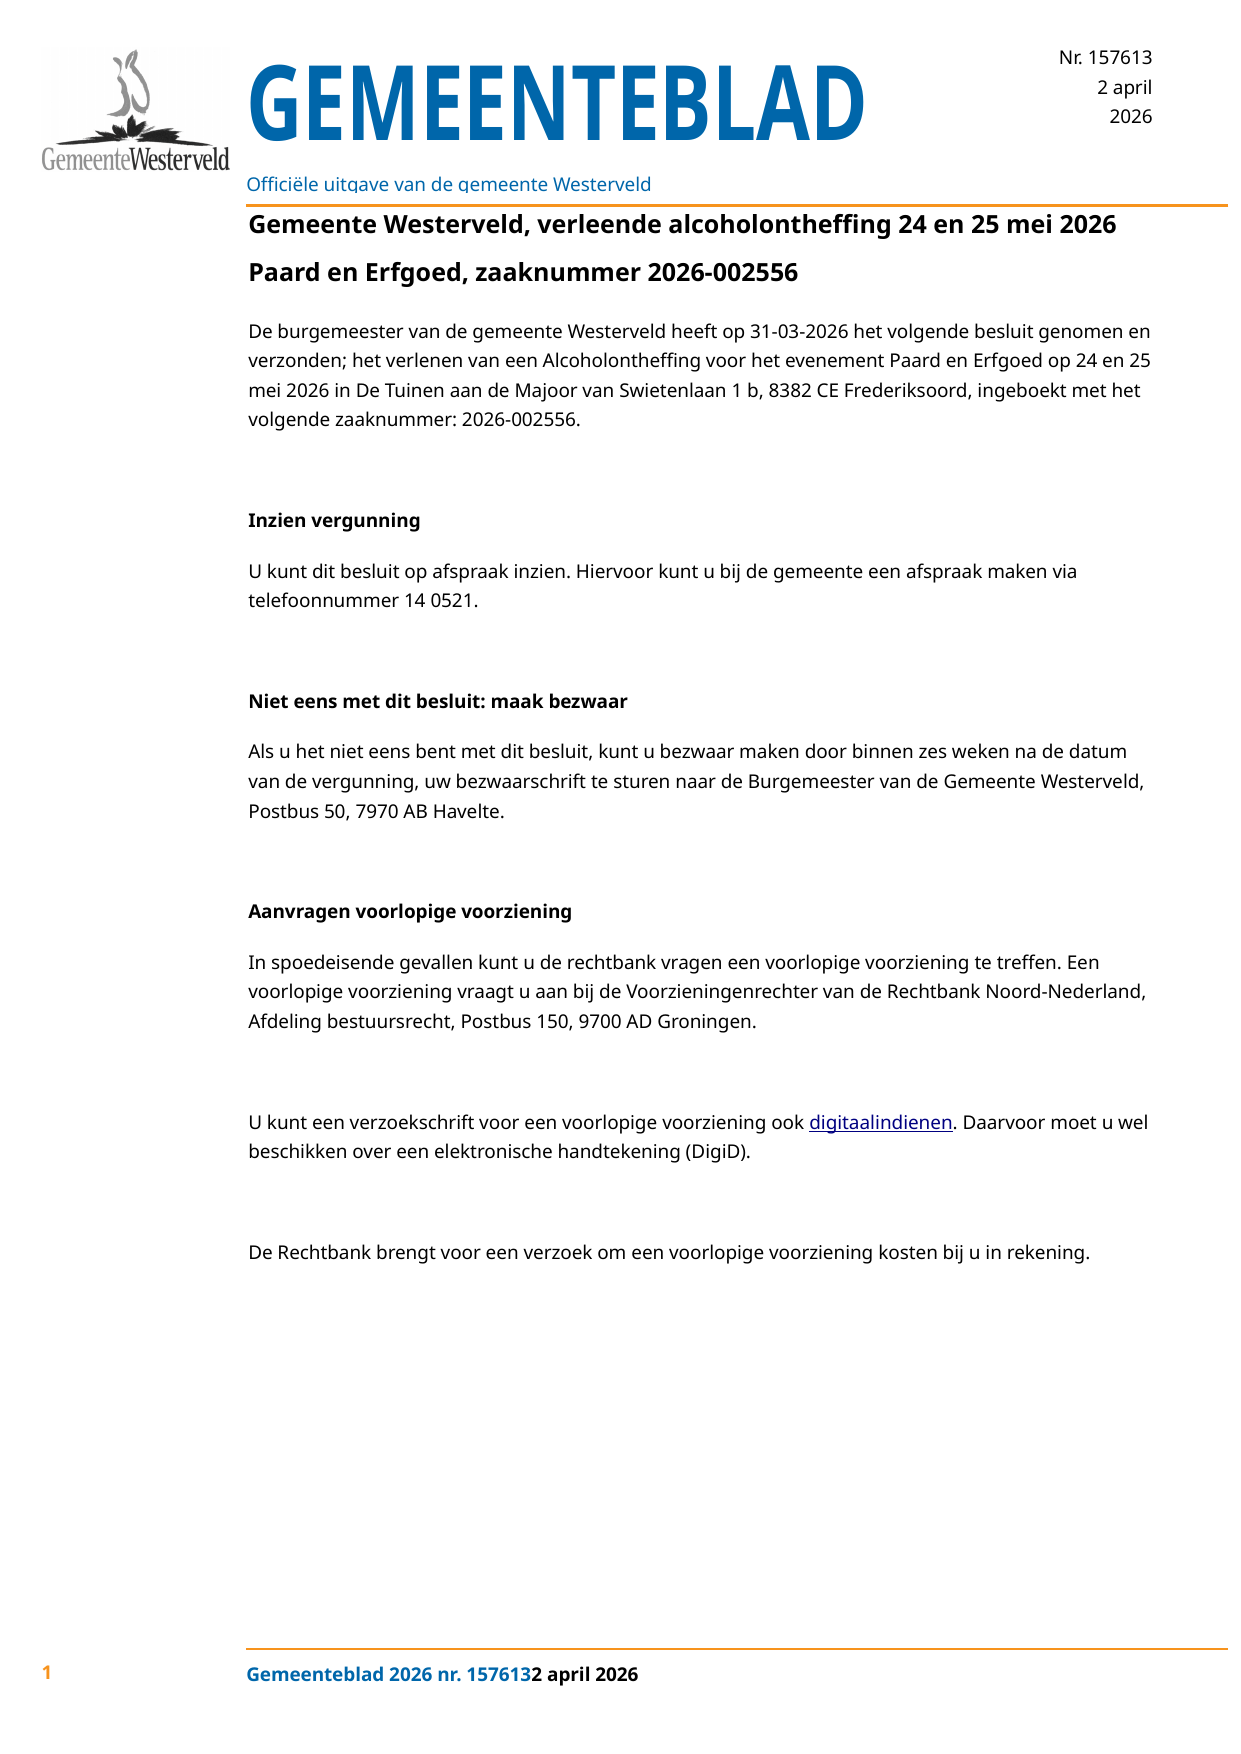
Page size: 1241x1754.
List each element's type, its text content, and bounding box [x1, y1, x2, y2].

text Gemeente Westerveld, verleende alcoholontheffing 24 en 25 mei 2026 Paard en Erfgoed, zaaknummer 2026-002556 [248, 207, 1152, 288]
text In spoedeisende gevallen kunt u de rechtbank vragen een voorlopige voorziening te treffen. Een voorlopige voorziening vraagt u aan bij de Voorzieningenrechter van de Rechtbank Noord-Nederland, Afdeling bestuursrecht, Postbus 150, 9700 AD Groningen. [248, 949, 1152, 1034]
text U kunt dit besluit op afspraak inzien. Hiervoor kunt u bij de gemeente een afspraak maken via telefoonnummer 14 0521. [248, 558, 1152, 613]
text Inzien vergunning [248, 507, 1152, 533]
text Aanvragen voorlopige voorziening [248, 899, 1152, 924]
text U kunt een verzoekschrift voor een voorlopige voorziening ook digitaalindienen. Daarvoor moet u wel beschikken over een elektronische handtekening (DigiD). [248, 1109, 1152, 1164]
text Als u het niet eens bent met dit besluit, kunt u bezwaar maken door binnen zes weken na de datum van de vergunning, uw bezwaarschrift te sturen naar de Burgemeester van de Gemeente Westerveld, Postbus 50, 7970 AB Havelte. [248, 739, 1152, 824]
text De burgemeester van de gemeente Westerveld heeft op 31-03-2026 het volgende besluit genomen en verzonden; het verlenen van een Alcoholontheffing voor het evenement Paard en Erfgoed op 24 en 25 mei 2026 in De Tuinen aan de Majoor van Swietenlaan 1 b, 8382 CE Frederiksoord, ingeboekt met het volgende zaaknummer: 2026-002556. [248, 318, 1152, 432]
text Niet eens met dit besluit: maak bezwaar [248, 688, 1152, 714]
picture [41, 47, 231, 172]
text De Rechtbank brengt voor een verzoek om een voorlopige voorziening kosten bij u in rekening. [248, 1239, 1152, 1265]
